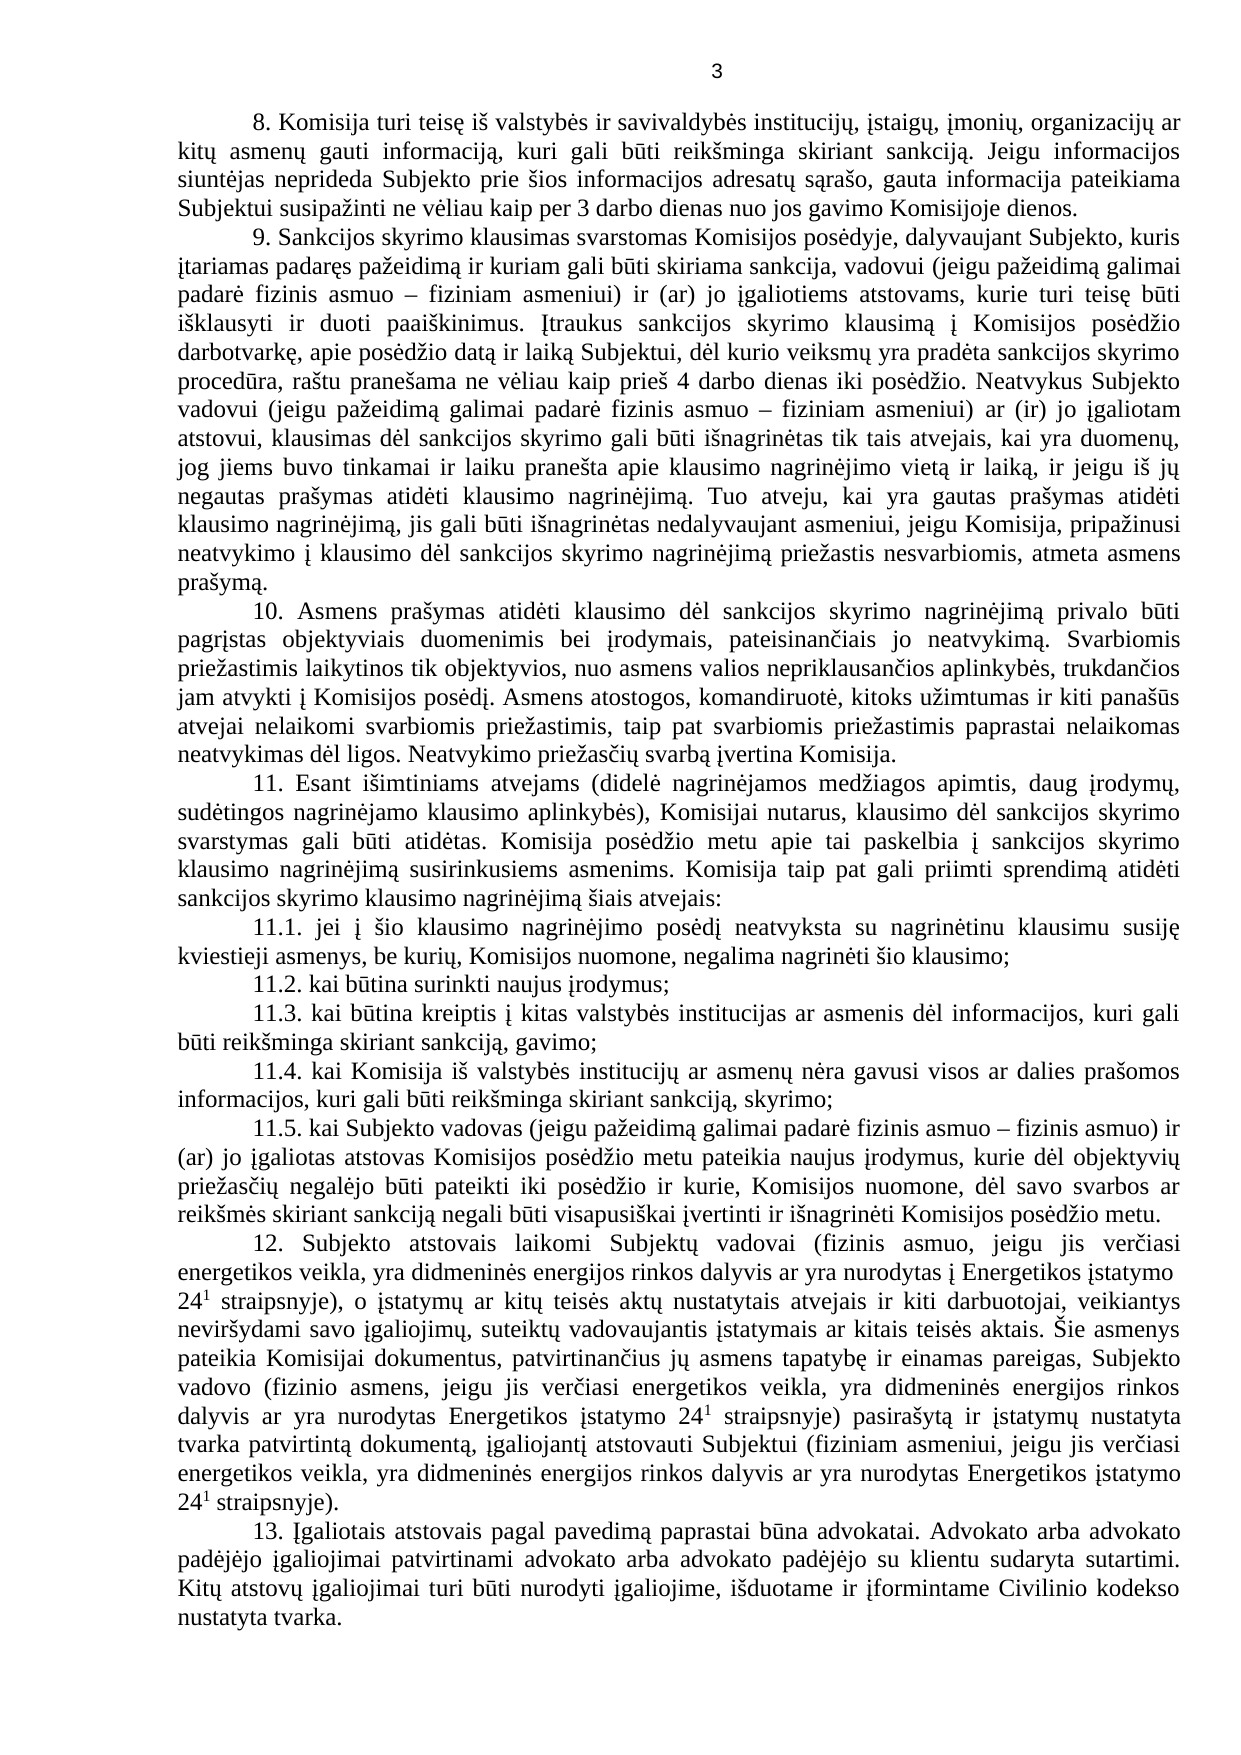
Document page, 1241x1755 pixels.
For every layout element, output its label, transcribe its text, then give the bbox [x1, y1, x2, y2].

text 11.4. kai Komisija iš valstybės institucijų ar asmenų nėra gavusi visos ar dalies prašomos informacijos, kuri gali būti reikšminga skiriant sankciją, skyrimo; [177, 1056, 1181, 1113]
text 11.2. kai būtina surinkti naujus įrodymus; [177, 969, 1181, 998]
text 12. Subjekto atstovais laikomi Subjektų vadovai (fizinis asmuo, jeigu jis verčiasi energetikos veikla, yra didmeninės energijos rinkos dalyvis ar yra nurodytas į Energetikos įstatymo 241 straipsnyje), o įstatymų ar kitų teisės aktų nustatytais atvejais ir kiti darbuotojai, veikiantys neviršydami savo įgaliojimų, suteiktų vadovaujantis įstatymais ar kitais teisės aktais. Šie asmenys pateikia Komisijai dokumentus, patvirtinančius jų asmens tapatybę ir einamas pareigas, Subjekto vadovo (fizinio asmens, jeigu jis verčiasi energetikos veikla, yra didmeninės energijos rinkos dalyvis ar yra nurodytas Energetikos įstatymo 241 straipsnyje) pasirašytą ir įstatymų nustatyta tvarka patvirtintą dokumentą, įgaliojantį atstovauti Subjektui (fiziniam asmeniui, jeigu jis verčiasi energetikos veikla, yra didmeninės energijos rinkos dalyvis ar yra nurodytas Energetikos įstatymo 241 straipsnyje). [177, 1228, 1181, 1516]
text 8. Komisija turi teisę iš valstybės ir savivaldybės institucijų, įstaigų, įmonių, organizacijų ar kitų asmenų gauti informaciją, kuri gali būti reikšminga skiriant sankciją. Jeigu informacijos siuntėjas neprideda Subjekto prie šios informacijos adresatų sąrašo, gauta informacija pateikiama Subjektui susipažinti ne vėliau kaip per 3 darbo dienas nuo jos gavimo Komisijoje dienos. [177, 107, 1181, 222]
text 11.1. jei į šio klausimo nagrinėjimo posėdį neatvyksta su nagrinėtinu klausimu susiję kviestieji asmenys, be kurių, Komisijos nuomone, negalima nagrinėti šio klausimo; [177, 912, 1181, 969]
text 9. Sankcijos skyrimo klausimas svarstomas Komisijos posėdyje, dalyvaujant Subjekto, kuris įtariamas padaręs pažeidimą ir kuriam gali būti skiriama sankcija, vadovui (jeigu pažeidimą galimai padarė fizinis asmuo – fiziniam asmeniui) ir (ar) jo įgaliotiems atstovams, kurie turi teisę būti išklausyti ir duoti paaiškinimus. Įtraukus sankcijos skyrimo klausimą į Komisijos posėdžio darbotvarkę, apie posėdžio datą ir laiką Subjektui, dėl kurio veiksmų yra pradėta sankcijos skyrimo procedūra, raštu pranešama ne vėliau kaip prieš 4 darbo dienas iki posėdžio. Neatvykus Subjekto vadovui (jeigu pažeidimą galimai padarė fizinis asmuo – fiziniam asmeniui) ar (ir) jo įgaliotam atstovui, klausimas dėl sankcijos skyrimo gali būti išnagrinėtas tik tais atvejais, kai yra duomenų, jog jiems buvo tinkamai ir laiku pranešta apie klausimo nagrinėjimo vietą ir laiką, ir jeigu iš jų negautas prašymas atidėti klausimo nagrinėjimą. Tuo atveju, kai yra gautas prašymas atidėti klausimo nagrinėjimą, jis gali būti išnagrinėtas nedalyvaujant asmeniui, jeigu Komisija, pripažinusi neatvykimo į klausimo dėl sankcijos skyrimo nagrinėjimą priežastis nesvarbiomis, atmeta asmens prašymą. [177, 222, 1181, 596]
text 11. Esant išimtiniams atvejams (didelė nagrinėjamos medžiagos apimtis, daug įrodymų, sudėtingos nagrinėjamo klausimo aplinkybės), Komisijai nutarus, klausimo dėl sankcijos skyrimo svarstymas gali būti atidėtas. Komisija posėdžio metu apie tai paskelbia į sankcijos skyrimo klausimo nagrinėjimą susirinkusiems asmenims. Komisija taip pat gali priimti sprendimą atidėti sankcijos skyrimo klausimo nagrinėjimą šiais atvejais: [177, 768, 1181, 912]
text 10. Asmens prašymas atidėti klausimo dėl sankcijos skyrimo nagrinėjimą privalo būti pagrįstas objektyviais duomenimis bei įrodymais, pateisinančiais jo neatvykimą. Svarbiomis priežastimis laikytinos tik objektyvios, nuo asmens valios nepriklausančios aplinkybės, trukdančios jam atvykti į Komisijos posėdį. Asmens atostogos, komandiruotė, kitoks užimtumas ir kiti panašūs atvejai nelaikomi svarbiomis priežastimis, taip pat svarbiomis priežastimis paprastai nelaikomas neatvykimas dėl ligos. Neatvykimo priežasčių svarbą įvertina Komisija. [177, 596, 1181, 768]
text 13. Įgaliotais atstovais pagal pavedimą paprastai būna advokatai. Advokato arba advokato padėjėjo įgaliojimai patvirtinami advokato arba advokato padėjėjo su klientu sudaryta sutartimi. Kitų atstovų įgaliojimai turi būti nurodyti įgaliojime, išduotame ir įformintame Civilinio kodekso nustatyta tvarka. [177, 1516, 1181, 1631]
text 11.3. kai būtina kreiptis į kitas valstybės institucijas ar asmenis dėl informacijos, kuri gali būti reikšminga skiriant sankciją, gavimo; [177, 998, 1181, 1056]
text 11.5. kai Subjekto vadovas (jeigu pažeidimą galimai padarė fizinis asmuo – fizinis asmuo) ir (ar) jo įgaliotas atstovas Komisijos posėdžio metu pateikia naujus įrodymus, kurie dėl objektyvių priežasčių negalėjo būti pateikti iki posėdžio ir kurie, Komisijos nuomone, dėl savo svarbos ar reikšmės skiriant sankciją negali būti visapusiškai įvertinti ir išnagrinėti Komisijos posėdžio metu. [177, 1113, 1181, 1228]
